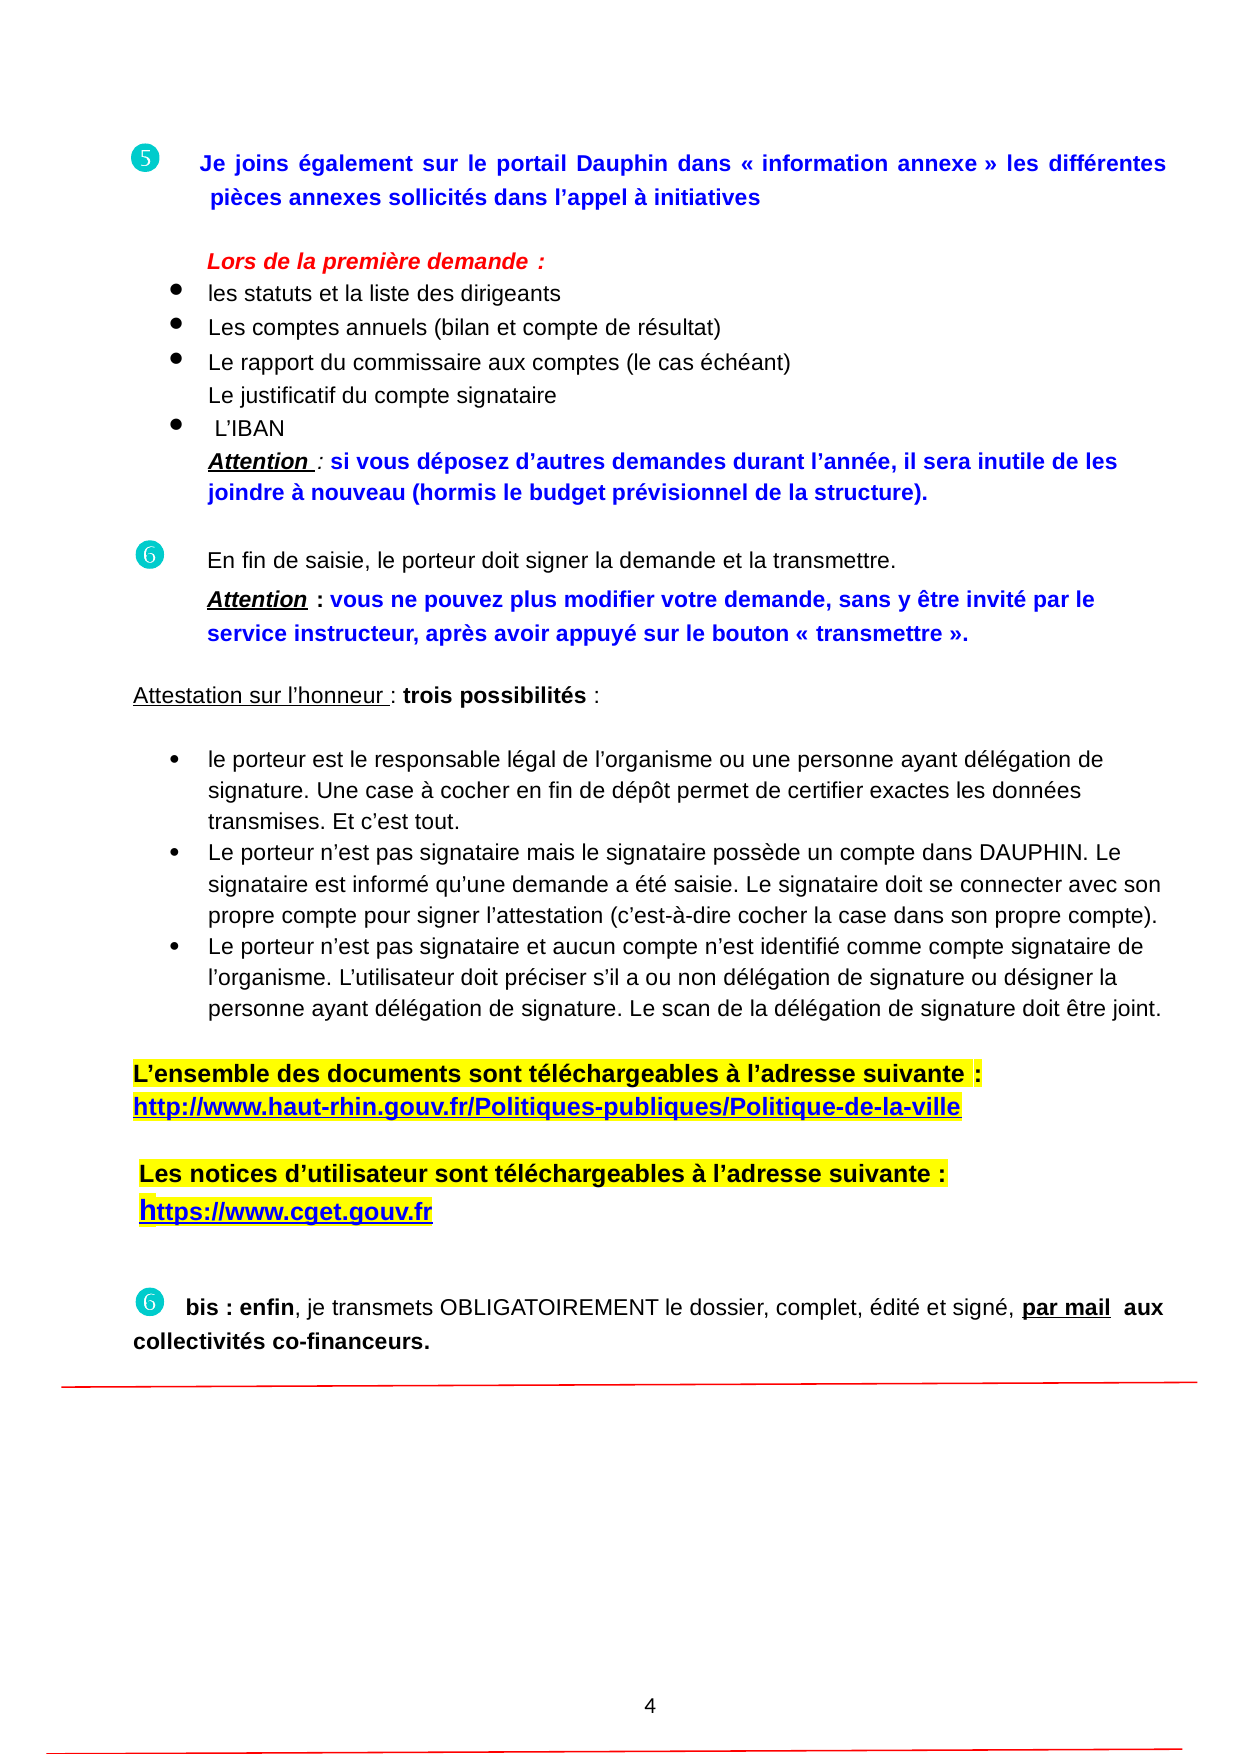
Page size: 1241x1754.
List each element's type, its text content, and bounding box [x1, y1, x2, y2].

list Les comptes annuels (bilan et compte de résultat) [170, 313, 1167, 343]
list les statuts et la liste des dirigeants [170, 278, 1167, 308]
text bis : enfin, je transmets OBLIGATOIREMENT le dossier, complet, édité et signé, par mail aux collectivités co-financeurs. [133, 1289, 1167, 1354]
text  En fin de saisie, le porteur doit signer la demande et la transmettre. [59, 542, 1167, 576]
text Lors de la première demande : [133, 247, 1167, 274]
text L’ensemble des documents sont téléchargeables à l’adresse suivante : http://www.haut-rhin.gouv.fr/Politiques-publiques/Politique-de-la-ville [133, 1058, 1167, 1121]
list Le porteur n’est pas signataire mais le signataire possède un compte dans DAUPHIN. Le signataire est informé qu’une demande a été saisie. Le signataire doit se connecter avec son propre compte pour signer l’attestation (c’est-à-dire cocher la case dans son propre compte). [170, 839, 1167, 928]
text Le justificatif du compte signataire [208, 382, 1167, 409]
text  Je joins également sur le portail Dauphin dans « information annexe » les différentes pièces annexes sollicités dans l’appel à initiatives [109, 145, 1167, 210]
list Le rapport du commissaire aux comptes (le cas échéant) [170, 347, 1167, 377]
list le porteur est le responsable légal de l’organisme ou une personne ayant délégation de signature. Une case à cocher en fin de dépôt permet de certifier exactes les données transmises. Et c’est tout. [170, 745, 1167, 835]
text Attestation sur l’honneur : trois possibilités : [133, 681, 1167, 708]
list L’IBAN Attention : si vous déposez d’autres demandes durant l’année, il sera inutile de les joindre à nouveau (hormis le budget prévisionnel de la structure). [170, 413, 1167, 505]
text  Attention : vous ne pouvez plus modifier votre demande, sans y être invité par le service instructeur, après avoir appuyé sur le bouton « transmettre ». [133, 581, 1167, 646]
list Le porteur n’est pas signataire et aucun compte n’est identifié comme compte signataire de l’organisme. L’utilisateur doit préciser s’il a ou non délégation de signature ou désigner la personne ayant délégation de signature. Le scan de la délégation de signature doit être joint. [170, 932, 1167, 1022]
text Les notices d’utilisateur sont téléchargeables à l’adresse suivante : https://www.cget.gouv.fr [139, 1125, 1167, 1227]
